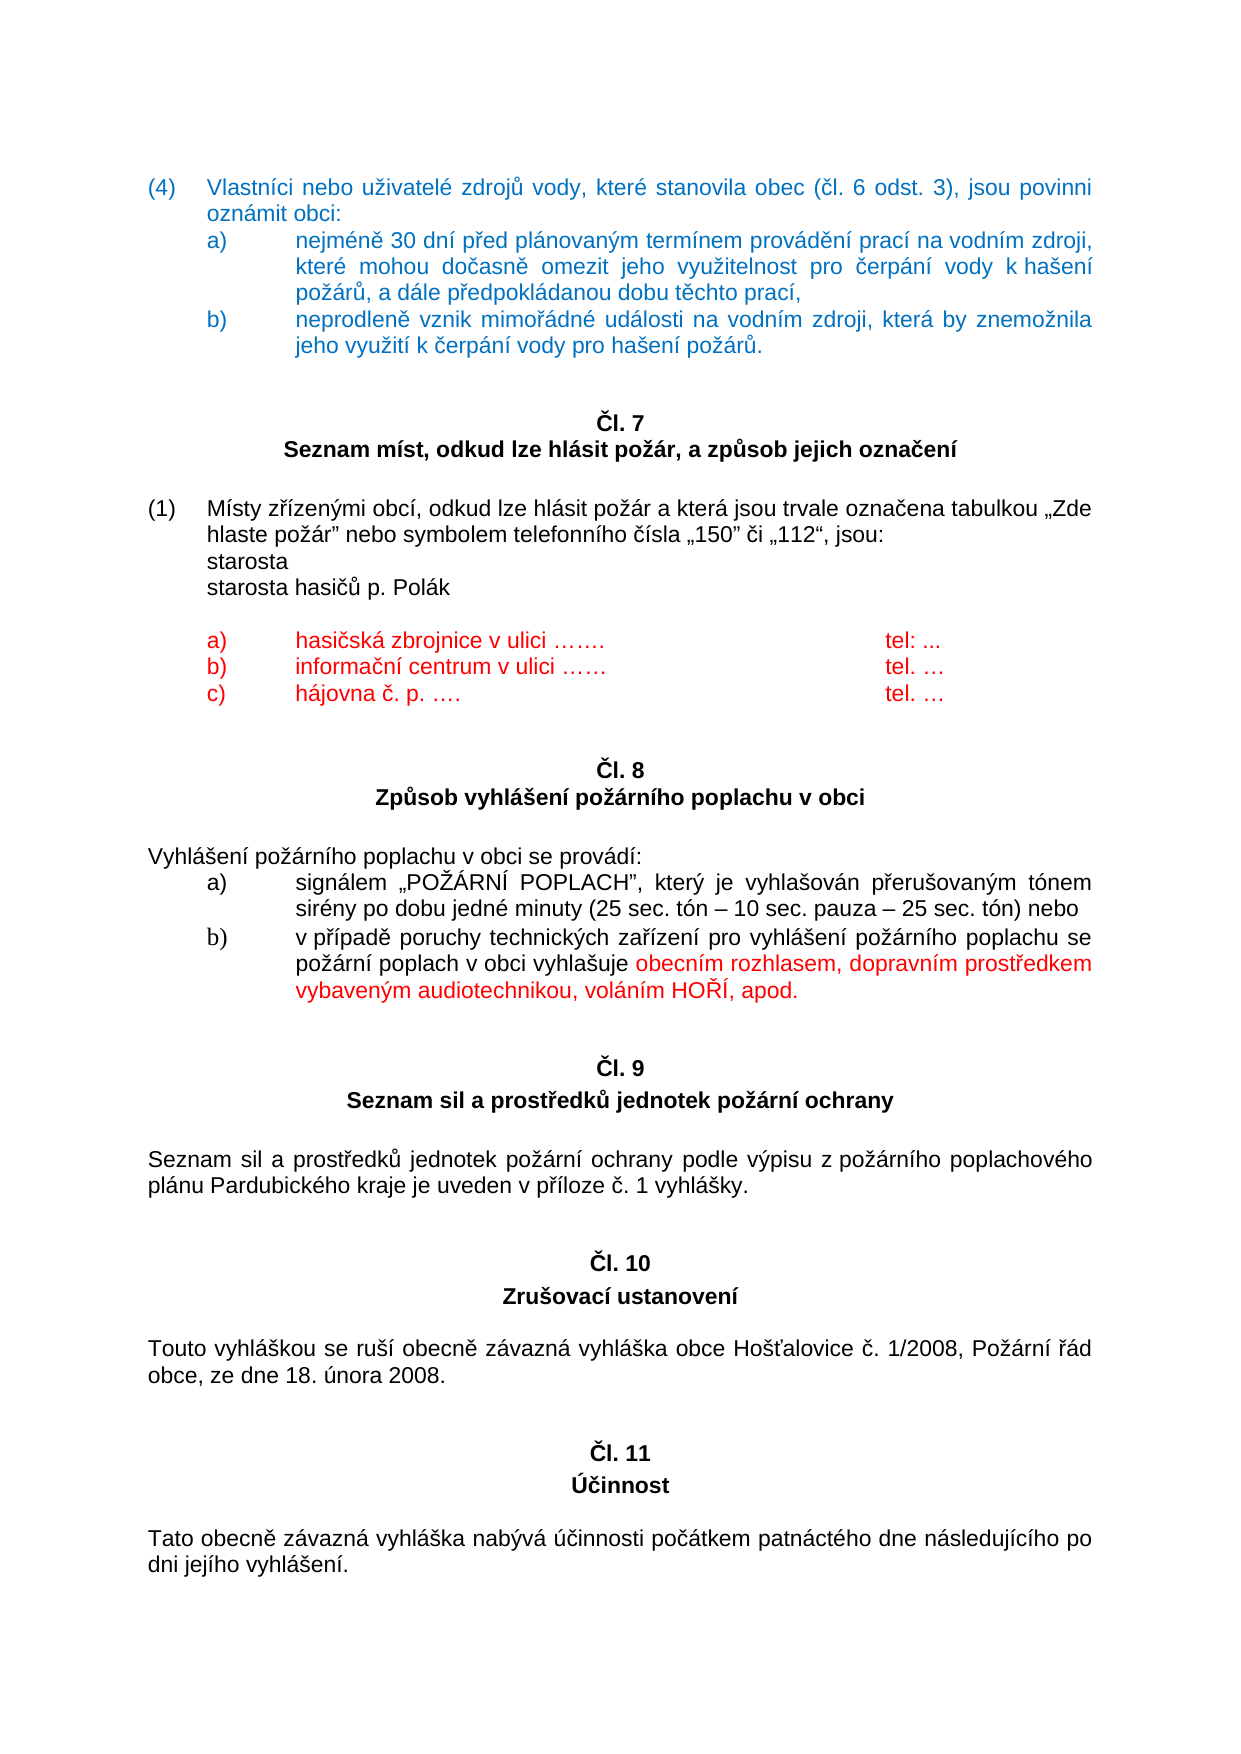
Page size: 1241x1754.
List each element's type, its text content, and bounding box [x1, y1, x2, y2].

text Seznam sil a prostředků jednotek požární ochrany podle výpisu z požárního poplachového plánu Pardubického kraje je uveden v příloze č. 1 vyhlášky. [148, 1146, 1093, 1199]
subtitle Čl. 10 [148, 1250, 1093, 1276]
text Touto vyhláškou se ruší obecně závazná vyhláška obce Hošťalovice č. 1/2008, Požární řád obce, ze dne 18. února 2008. [148, 1335, 1093, 1388]
subtitle Čl. 7 Seznam míst, odkud lze hlásit požár, a způsob jejich označení [148, 410, 1093, 462]
list Vlastníci nebo uživatelé zdrojů vody, které stanovila obec (čl. 6 odst. 3), jsou povinni oznámit obci: [148, 174, 1093, 227]
subtitle Seznam sil a prostředků jednotek požární ochrany [148, 1087, 1093, 1113]
list neprodleně vznik mimořádné události na vodním zdroji, která by znemožnila jeho využití k čerpání vody pro hašení požárů. [207, 306, 1093, 358]
subtitle Čl. 8 Způsob vyhlášení požárního poplachu v obci [148, 757, 1093, 810]
list nejméně 30 dní před plánovaným termínem provádění prací na vodním zdroji, které mohou dočasně omezit jeho využitelnost pro čerpání vody k hašení požárů, a dále předpokládanou dobu těchto prací, [207, 227, 1093, 306]
subtitle Čl. 9 [148, 1054, 1093, 1081]
list hájovna č. p. …. tel. … [207, 679, 1093, 706]
text Tato obecně závazná vyhláška nabývá účinnosti počátkem patnáctého dne následujícího po dni jejího vyhlášení. [148, 1525, 1093, 1577]
list v případě poruchy technických zařízení pro vyhlášení požárního poplachu se požární poplach v obci vyhlašuje obecním rozhlasem, dopravním prostředkem vybaveným audiotechnikou, voláním HOŘÍ, apod. [207, 922, 1093, 1003]
list signálem „POŽÁRNÍ POPLACH”, který je vyhlašován přerušovaným tónem sirény po dobu jedné minuty (25 sec. tón – 10 sec. pauza – 25 sec. tón) nebo [207, 869, 1093, 922]
text Vyhlášení požárního poplachu v obci se provádí: [148, 843, 1093, 869]
subtitle Čl. 11 [148, 1439, 1093, 1466]
list hasičská zbrojnice v ulici ……. tel: ... [207, 627, 1093, 653]
text Účinnost [148, 1472, 1093, 1498]
list starosta [148, 548, 1093, 574]
list Místy zřízenými obcí, odkud lze hlásit požár a která jsou trvale označena tabulkou „Zde hlaste požár” nebo symbolem telefonního čísla „150” či „112“, jsou: [148, 495, 1093, 548]
list informační centrum v ulici …… tel. … [207, 653, 1093, 679]
text Zrušovací ustanovení [148, 1283, 1093, 1309]
list starosta hasičů p. Polák [148, 574, 1093, 601]
